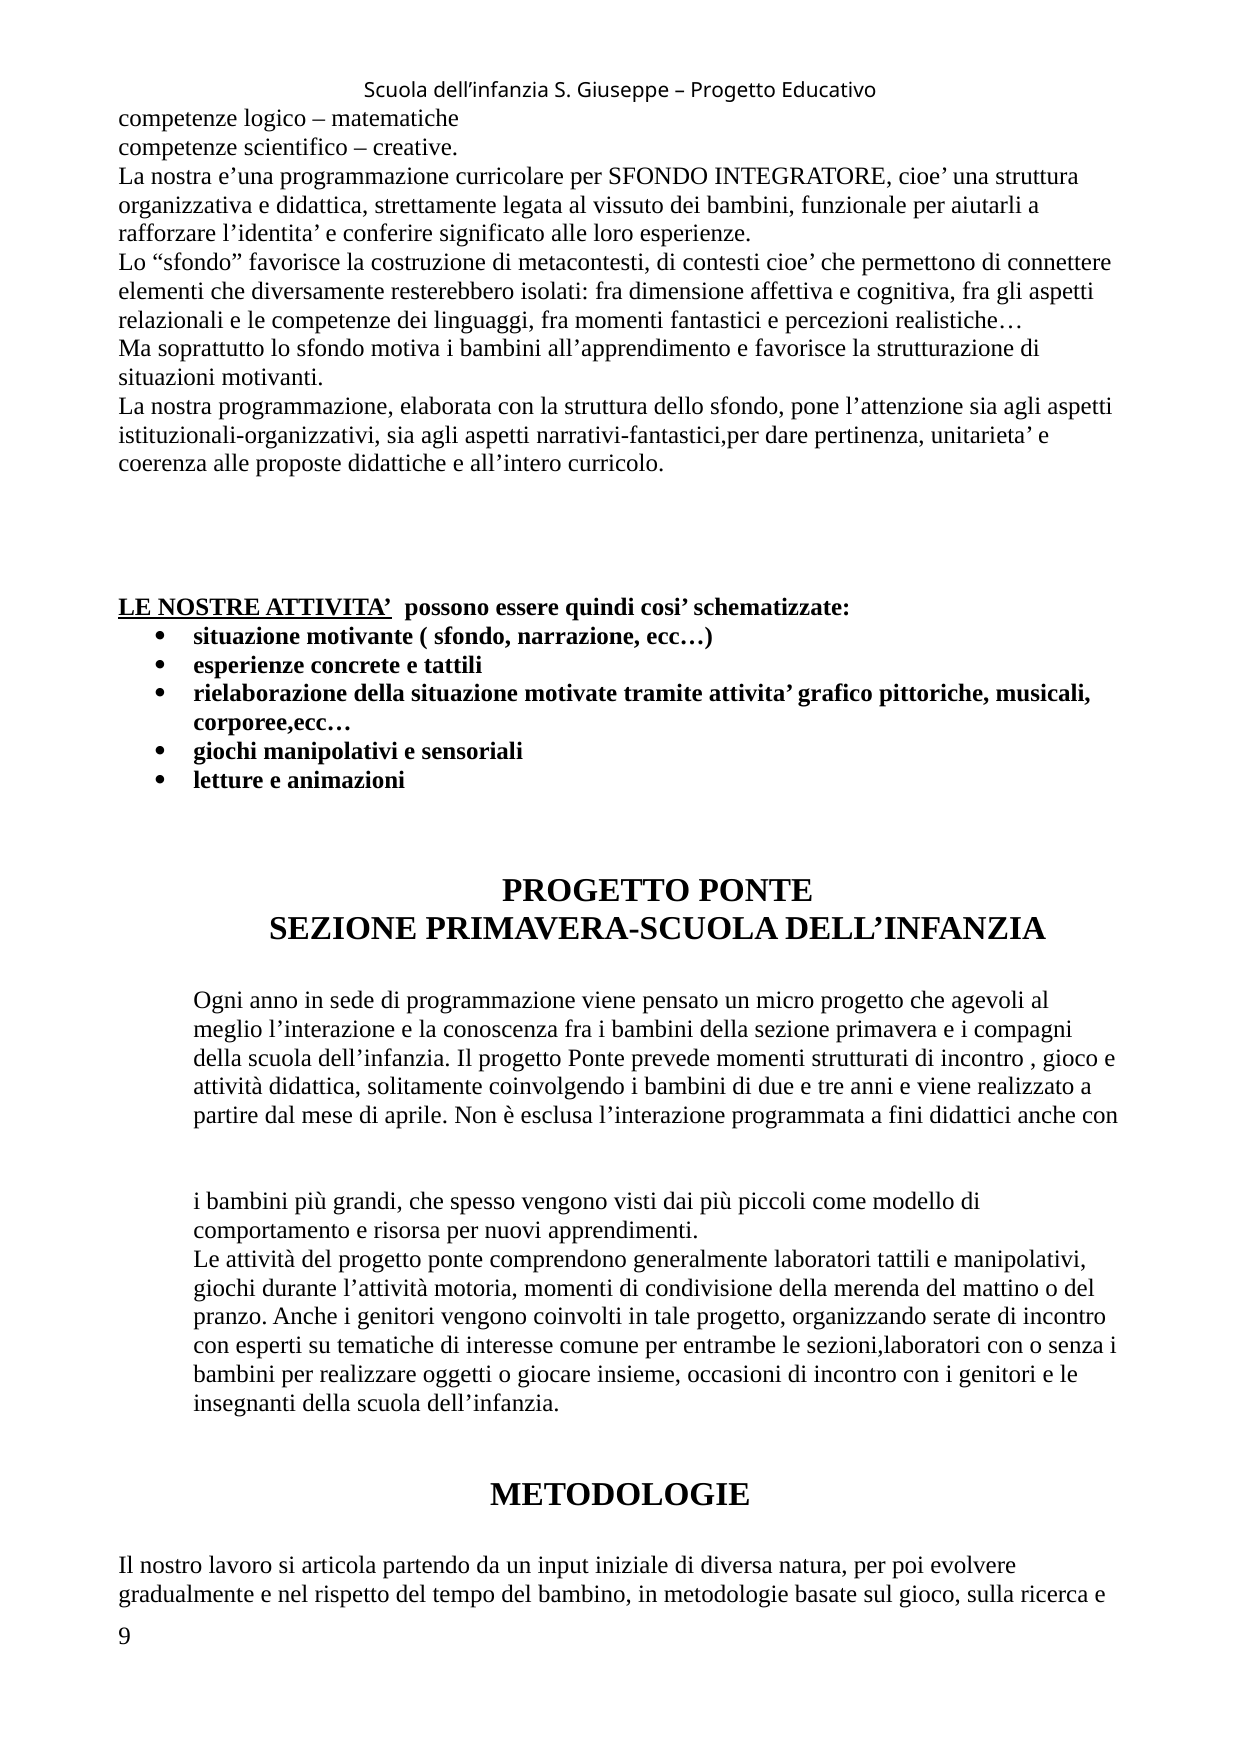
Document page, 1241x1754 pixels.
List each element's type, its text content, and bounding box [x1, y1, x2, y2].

list letture e animazioni [156, 765, 1122, 793]
list esperienze concrete e tattili [156, 650, 1122, 678]
text Ogni anno in sede di programmazione viene pensato un micro progetto che agevoli al meglio l’interazione e la conoscenza fra i bambini della sezione primavera e i compagni della scuola dell’infanzia. Il progetto Ponte prevede momenti strutturati di incontro , gioco e attività didattica, solitamente coinvolgendo i bambini di due e tre anni e viene realizzato a partire dal mese di aprile. Non è esclusa l’interazione programmata a fini didattici anche con [193, 985, 1122, 1129]
text Il nostro lavoro si articola partendo da un input iniziale di diversa natura, per poi evolvere gradualmente e nel rispetto del tempo del bambino, in metodologie basate sul gioco, sulla ricerca e [118, 1551, 1122, 1608]
subtitle METODOLOGIE [118, 1474, 1122, 1512]
list situazione motivante ( sfondo, narrazione, ecc…) [156, 621, 1122, 650]
text i bambini più grandi, che spesso vengono visti dai più piccoli come modello di comportamento e risorsa per nuovi apprendimenti. [193, 1186, 1122, 1244]
list rielaborazione della situazione motivate tramite attivita’ grafico pittoriche, musicali, corporee,ecc… [156, 678, 1122, 736]
text Le attività del progetto ponte comprendono generalmente laboratori tattili e manipolativi, giochi durante l’attività motoria, momenti di condivisione della merenda del mattino o del pranzo. Anche i genitori vengono coinvolti in tale progetto, organizzando serate di incontro con esperti su tematiche di interesse comune per entrambe le sezioni,laboratori con o senza i bambini per realizzare oggetti o giocare insieme, occasioni di incontro con i genitori e le insegnanti della scuola dell’infanzia. [193, 1244, 1122, 1416]
text PROGETTO PONTE [193, 870, 1122, 908]
text Lo “sfondo” favorisce la costruzione di metacontesti, di contesti cioe’ che permettono di connettere elementi che diversamente resterebbero isolati: fra dimensione affettiva e cognitiva, fra gli aspetti relazionali e le competenze dei linguaggi, fra momenti fantastici e percezioni realistiche… [118, 247, 1122, 333]
text La nostra e’una programmazione curricolare per SFONDO INTEGRATORE, cioe’ una struttura organizzativa e didattica, strettamente legata al vissuto dei bambini, funzionale per aiutarli a rafforzare l’identita’ e conferire significato alle loro esperienze. [118, 161, 1122, 247]
text SEZIONE PRIMAVERA-SCUOLA DELL’INFANZIA [193, 908, 1122, 947]
text competenze logico – matematiche [118, 103, 1122, 132]
list giochi manipolativi e sensoriali [156, 736, 1122, 765]
text LE NOSTRE ATTIVITA’ possono essere quindi cosi’ schematizzate: [118, 592, 1122, 621]
text competenze scientifico – creative. [118, 132, 1122, 161]
text La nostra programmazione, elaborata con la struttura dello sfondo, pone l’attenzione sia agli aspetti istituzionali-organizzativi, sia agli aspetti narrativi-fantastici,per dare pertinenza, unitarieta’ e coerenza alle proposte didattiche e all’intero curricolo. [118, 391, 1122, 477]
text Ma soprattutto lo sfondo motiva i bambini all’apprendimento e favorisce la strutturazione di situazioni motivanti. [118, 333, 1122, 391]
